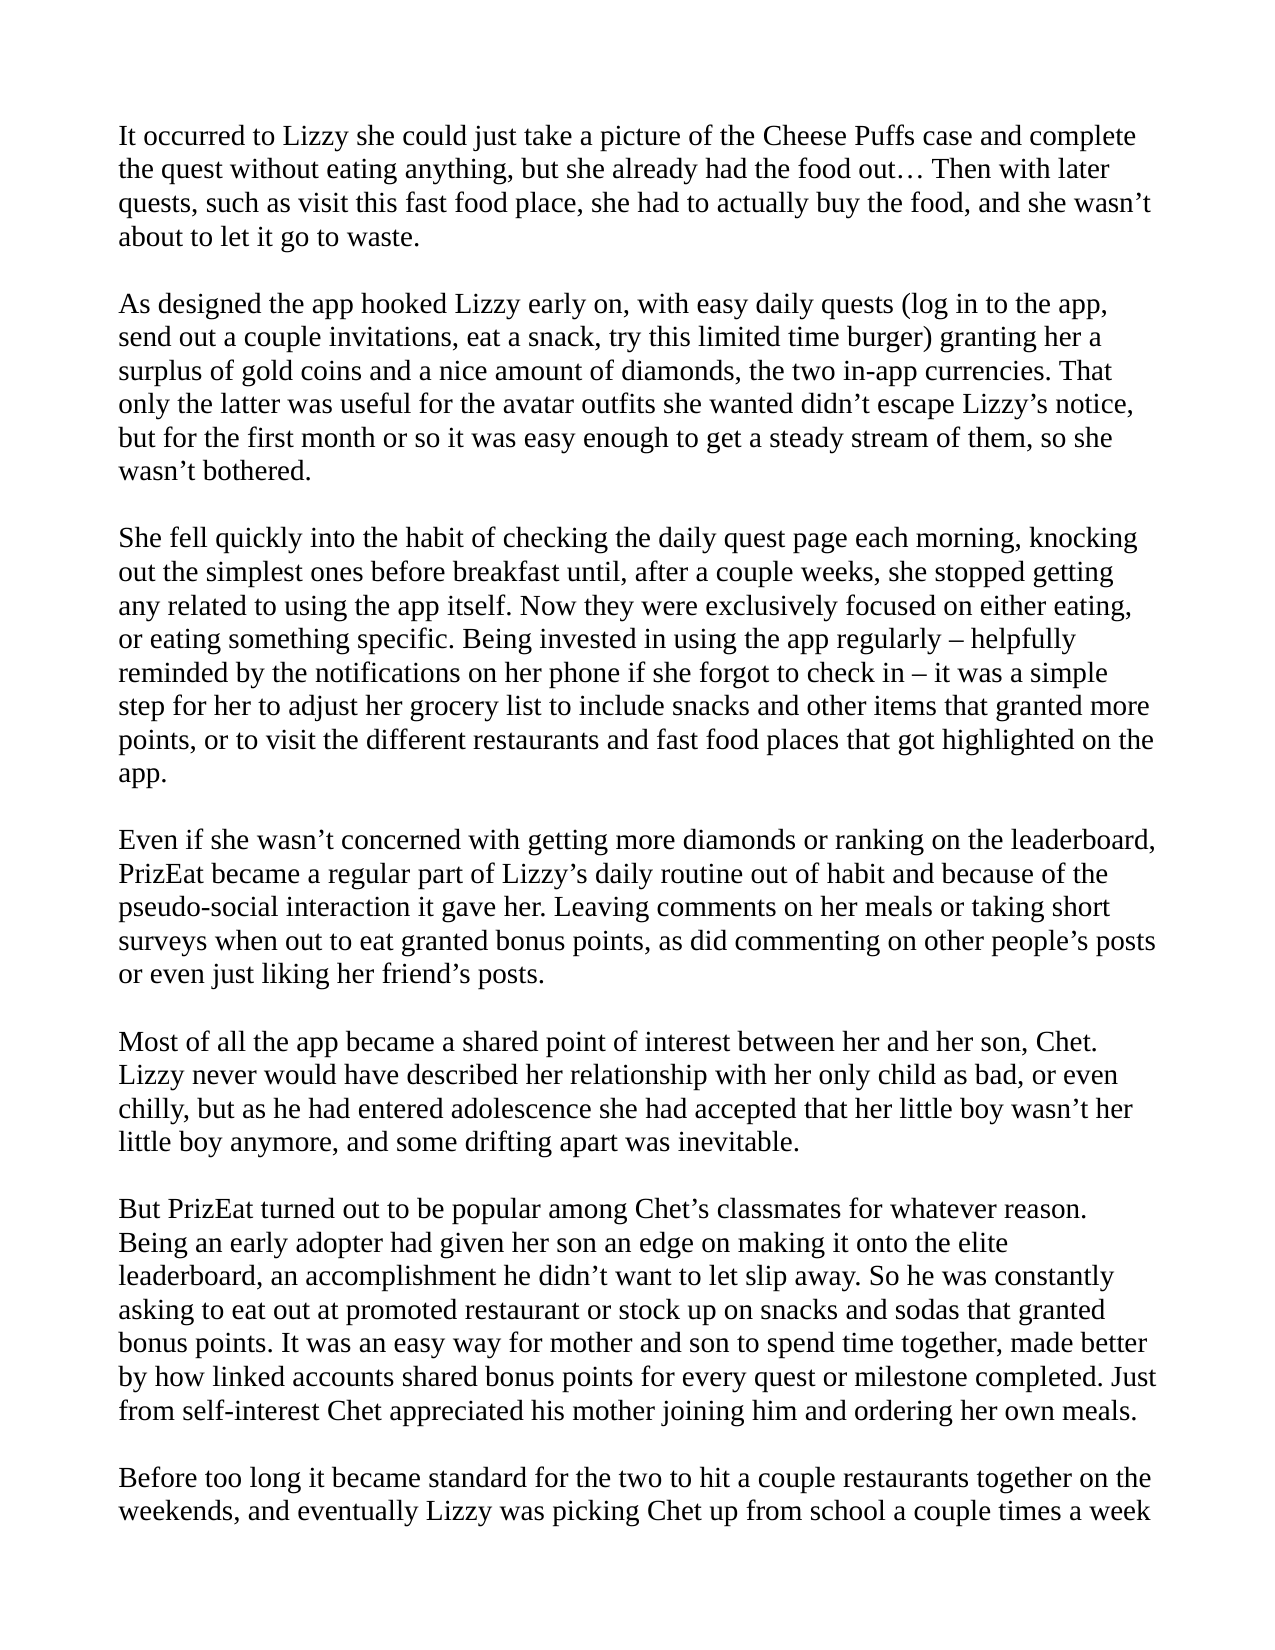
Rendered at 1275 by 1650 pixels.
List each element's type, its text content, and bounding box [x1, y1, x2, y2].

text Before too long it became standard for the two to hit a couple restaurants together on the weekends, and eventually Lizzy was picking Chet up from school a couple times a week [118, 1460, 1157, 1527]
text She fell quickly into the habit of checking the daily quest page each morning, knocking out the simplest ones before breakfast until, after a couple weeks, she stopped getting any related to using the app itself. Now they were exclusively focused on either eating, or eating something specific. Being invested in using the app regularly – helpfully reminded by the notifications on her phone if she forgot to check in – it was a simple step for her to adjust her grocery list to include snacks and other items that granted more points, or to visit the different restaurants and fast food places that got highlighted on the app. [118, 521, 1157, 789]
text Even if she wasn’t concerned with getting more diamonds or ranking on the leaderboard, PrizEat became a regular part of Lizzy’s daily routine out of habit and because of the pseudo-social interaction it gave her. Leaving comments on her meals or taking short surveys when out to eat granted bonus points, as did commenting on other people’s posts or even just liking her friend’s posts. [118, 822, 1157, 990]
text As designed the app hooked Lizzy early on, with easy daily quests (log in to the app, send out a couple invitations, eat a snack, try this limited time burger) granting her a surplus of gold coins and a nice amount of diamonds, the two in-app currencies. That only the latter was useful for the avatar outfits she wanted didn’t escape Lizzy’s notice, but for the first month or so it was easy enough to get a steady stream of them, so she wasn’t bothered. [118, 286, 1157, 487]
text But PrizEat turned out to be popular among Chet’s classmates for whatever reason. Being an early adopter had given her son an edge on making it onto the elite leaderboard, an accomplishment he didn’t want to let slip away. So he was constantly asking to eat out at promoted restaurant or stock up on snacks and sodas that granted bonus points. It was an easy way for mother and son to spend time together, made better by how linked accounts shared bonus points for every quest or milestone completed. Just from self-interest Chet appreciated his mother joining him and ordering her own meals. [118, 1191, 1157, 1426]
text Most of all the app became a shared point of interest between her and her son, Chet. Lizzy never would have described her relationship with her only child as bad, or even chilly, but as he had entered adolescence she had accepted that her little boy wasn’t her little boy anymore, and some drifting apart was inevitable. [118, 1024, 1157, 1158]
text It occurred to Lizzy she could just take a picture of the Cheese Puffs case and complete the quest without eating anything, but she already had the food out… Then with later quests, such as visit this fast food place, she had to actually buy the food, and she wasn’t about to let it go to waste. [118, 118, 1157, 252]
